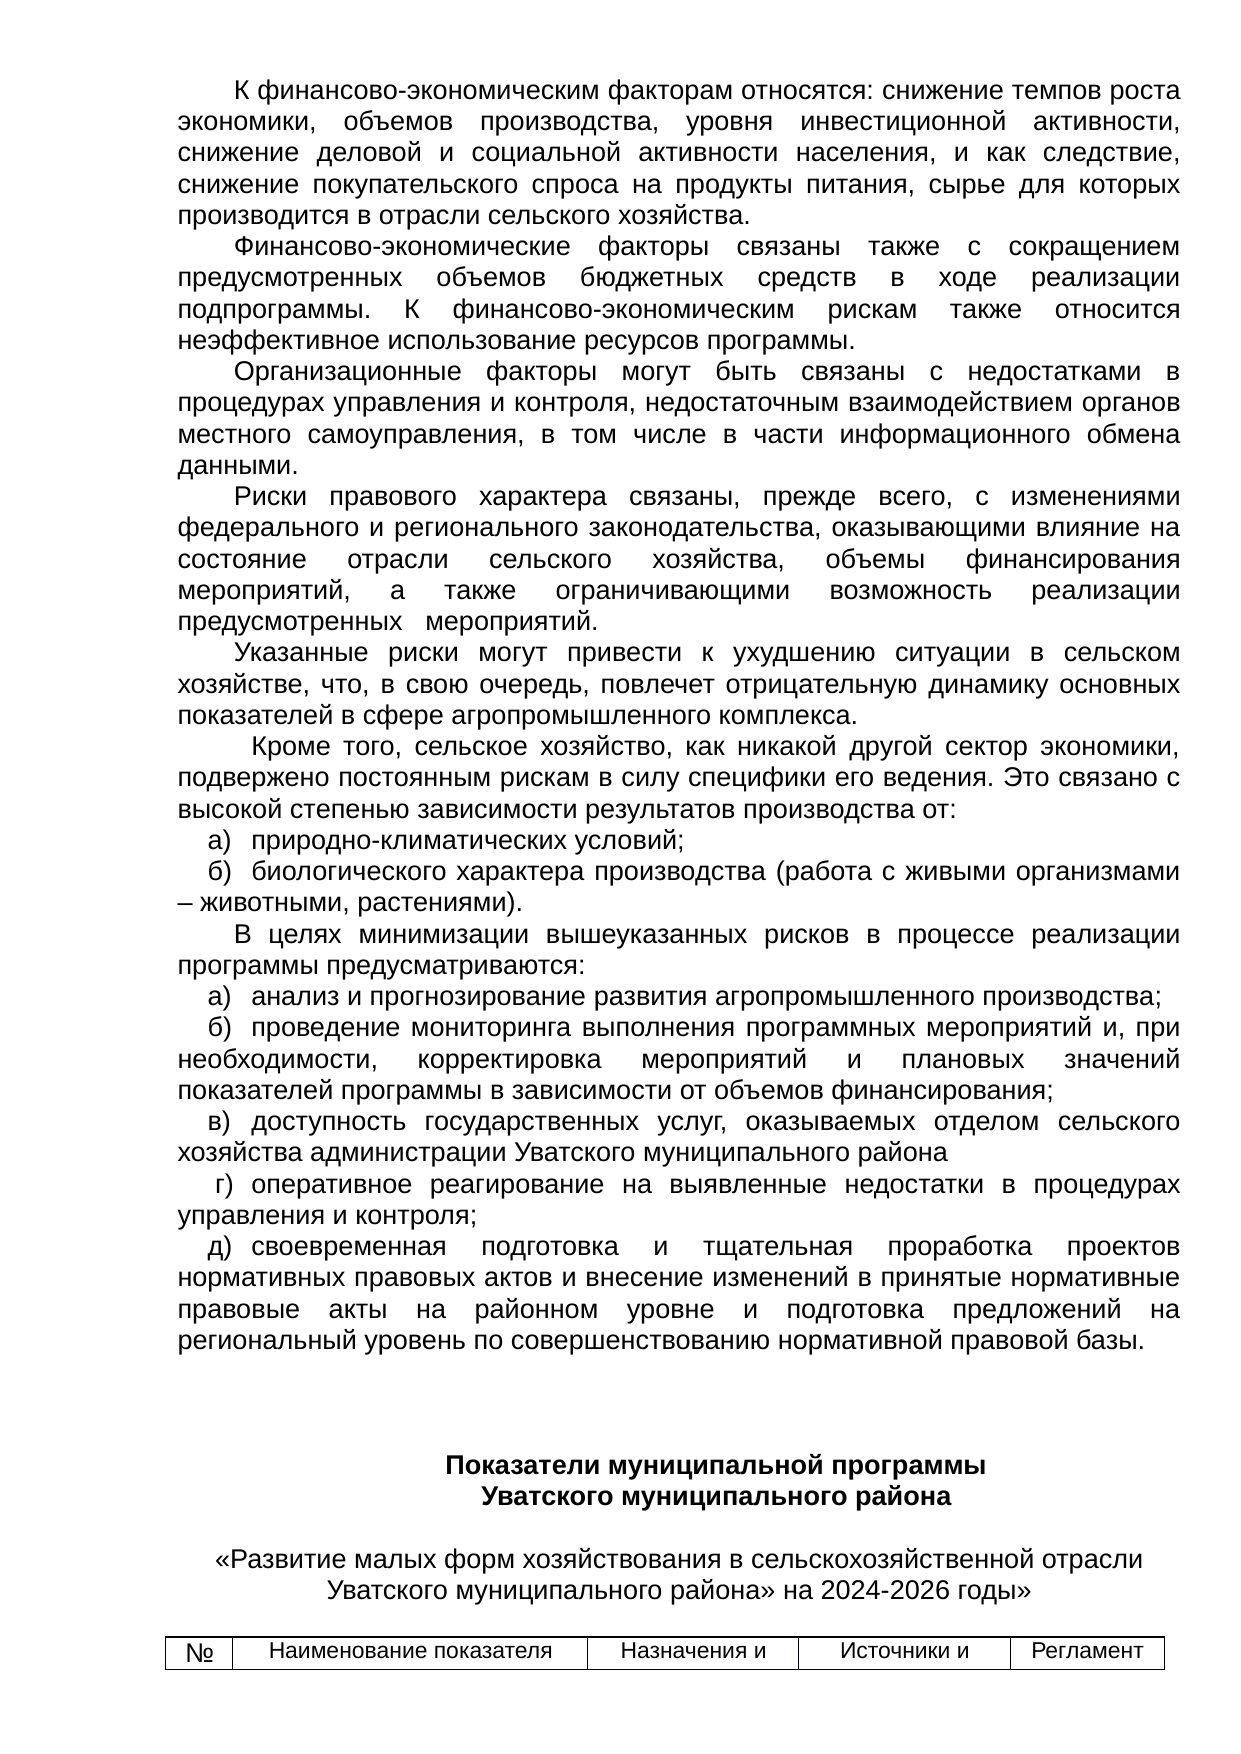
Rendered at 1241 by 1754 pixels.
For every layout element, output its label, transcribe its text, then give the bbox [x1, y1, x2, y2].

text д) своевременная подготовка и тщательная проработка проектов нормативных правовых актов и внесение изменений в принятые нормативные правовые акты на районном уровне и подготовка предложений на региональный уровень по совершенствованию нормативной правовой базы. [177, 1230, 1181, 1355]
text Риски правового характера связаны, прежде всего, с изменениями федерального и регионального законодательства, оказывающими влияние на состояние отрасли сельского хозяйства, объемы финансирования мероприятий, а также ограничивающими возможность реализации предусмотренных мероприятий. [177, 480, 1181, 636]
text В целях минимизации вышеуказанных рисков в процессе реализации программы предусматриваются: [177, 918, 1181, 980]
table_header Источники и [799, 1638, 1010, 1669]
text б) проведение мониторинга выполнения программных мероприятий и, при необходимости, корректировка мероприятий и плановых значений показателей программы в зависимости от объемов финансирования; [177, 1011, 1181, 1105]
table_header Назначения и [588, 1638, 798, 1669]
text К финансово-экономическим факторам относятся: снижение темпов роста экономики, объемов производства, уровня инвестиционной активности, снижение деловой и социальной активности населения, и как следствие, снижение покупательского спроса на продукты питания, сырье для которых производится в отрасли сельского хозяйства. [177, 74, 1181, 230]
text «Развитие малых форм хозяйствования в сельскохозяйственной отрасли Уватского муниципального района» на 2024-2026 годы» [177, 1543, 1181, 1605]
text Уватского муниципального района [215, 1480, 1181, 1511]
text в) доступность государственных услуг, оказываемых отделом сельского хозяйства администрации Уватского муниципального района [177, 1105, 1181, 1168]
text б) биологического характера производства (работа с живыми организмами – животными, растениями). [177, 855, 1181, 918]
text а) анализ и прогнозирование развития агропромышленного производства; [177, 980, 1181, 1011]
table_header Наименование показателя [233, 1638, 587, 1669]
text Организационные факторы могут быть связаны с недостатками в процедурах управления и контроля, недостаточным взаимодействием органов местного самоуправления, в том числе в части информационного обмена данными. [177, 355, 1181, 480]
text Финансово-экономические факторы связаны также с сокращением предусмотренных объемов бюджетных средств в ходе реализации подпрограммы. К финансово-экономическим рискам также относится неэффективное использование ресурсов программы. [177, 230, 1181, 355]
table_header № [166, 1638, 232, 1669]
table_header Регламент [1011, 1638, 1164, 1669]
text Кроме того, сельское хозяйство, как никакой другой сектор экономики, подвержено постоянным рискам в силу специфики его ведения. Это связано с высокой степенью зависимости результатов производства от: [177, 730, 1181, 824]
text а) природно-климатических условий; [177, 824, 1181, 855]
text Показатели муниципальной программы [215, 1449, 1181, 1480]
text Указанные риски могут привести к ухудшению ситуации в сельском хозяйстве, что, в свою очередь, повлечет отрицательную динамику основных показателей в сфере агропромышленного комплекса. [177, 636, 1181, 730]
text г) оперативное реагирование на выявленные недостатки в процедурах управления и контроля; [177, 1168, 1181, 1230]
